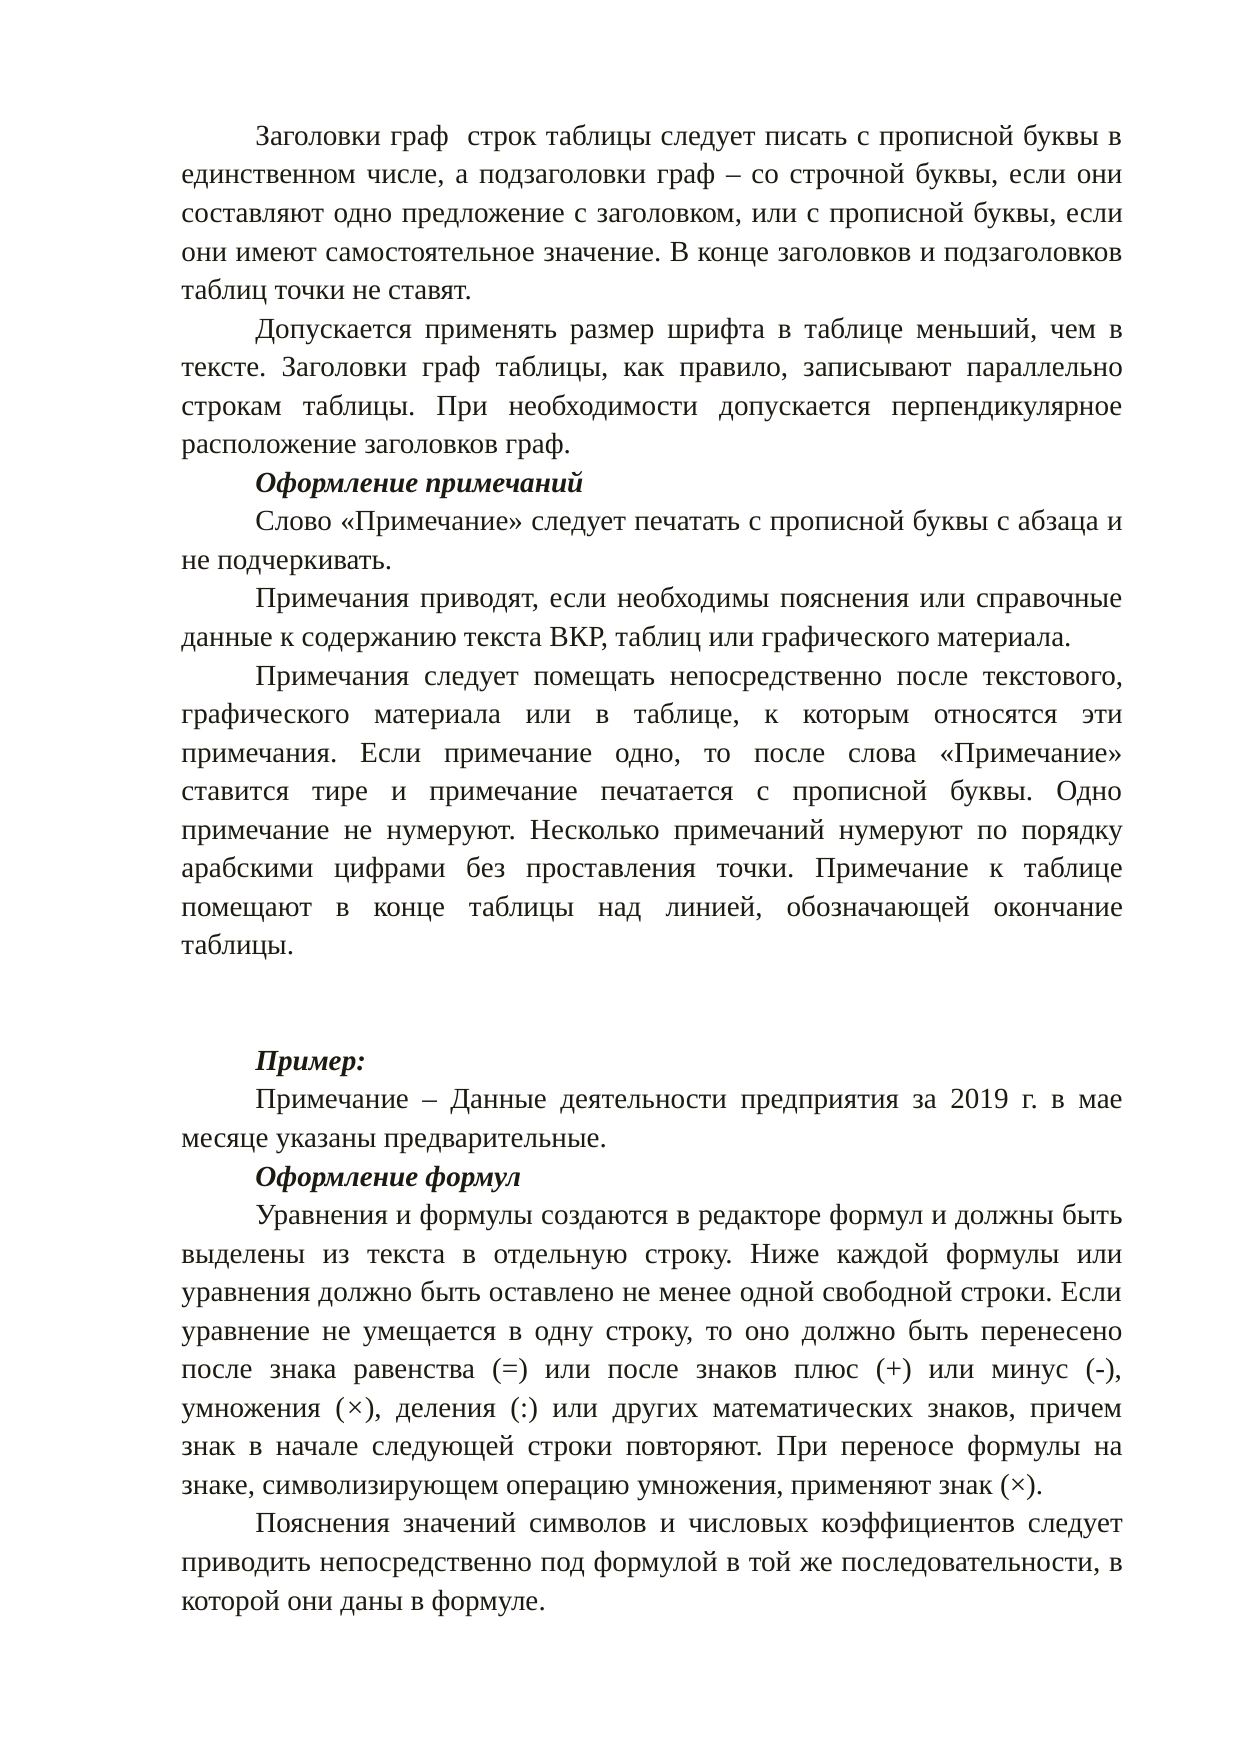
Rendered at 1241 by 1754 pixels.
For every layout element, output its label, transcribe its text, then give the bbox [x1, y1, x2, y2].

text Слово «Примечание» следует печатать с прописной буквы с абзаца и не подчеркивать. [181, 503, 1123, 576]
text Примечание – Данные деятельности предприятия за 2019 г. в мае месяце указаны предварительные. [181, 1082, 1123, 1154]
text Пояснения значений символов и числовых коэффициентов следует приводить непосредственно под формулой в той же последовательности, в которой они даны в формуле. [181, 1506, 1123, 1616]
text Оформление примечаний [181, 465, 1123, 498]
text Пример: [181, 1043, 1123, 1077]
text Примечания приводят, если необходимы пояснения или справочные данные к содержанию текста ВКР, таблиц или графического материала. [181, 581, 1123, 653]
text Оформление формул [181, 1159, 1123, 1192]
text Допускается применять размер шрифта в таблице меньший, чем в тексте. Заголовки граф таблицы, как правило, записывают параллельно строкам таблицы. При необходимости допускается перпендикулярное расположение заголовков граф. [181, 311, 1123, 460]
text Примечания следует помещать непосредственно после текстового, графического материала или в таблице, к которым относятся эти примечания. Если примечание одно, то после слова «Примечание» ставится тире и примечание печатается с прописной буквы. Одно примечание не нумеруют. Несколько примечаний нумеруют по порядку арабскими цифрами без проставления точки. Примечание к таблице помещают в конце таблицы над линией, обозначающей окончание таблицы. [181, 658, 1123, 961]
text Уравнения и формулы создаются в редакторе формул и должны быть выделены из текста в отдельную строку. Ниже каждой формулы или уравнения должно быть оставлено не менее одной свободной строки. Если уравнение не умещается в одну строку, то оно должно быть перенесено после знака равенства (=) или после знаков плюс (+) или минус (-), умножения (×), деления (:) или других математических знаков, причем знак в начале следующей строки повторяют. При переносе формулы на знаке, символизирующем операцию умножения, применяют знак (×). [181, 1197, 1123, 1501]
text Заголовки граф строк таблицы следует писать с прописной буквы в единственном числе, а подзаголовки граф – со строчной буквы, если они составляют одно предложение с заголовком, или с прописной буквы, если они имеют самостоятельное значение. В конце заголовков и подзаголовков таблиц точки не ставят. [181, 118, 1123, 306]
